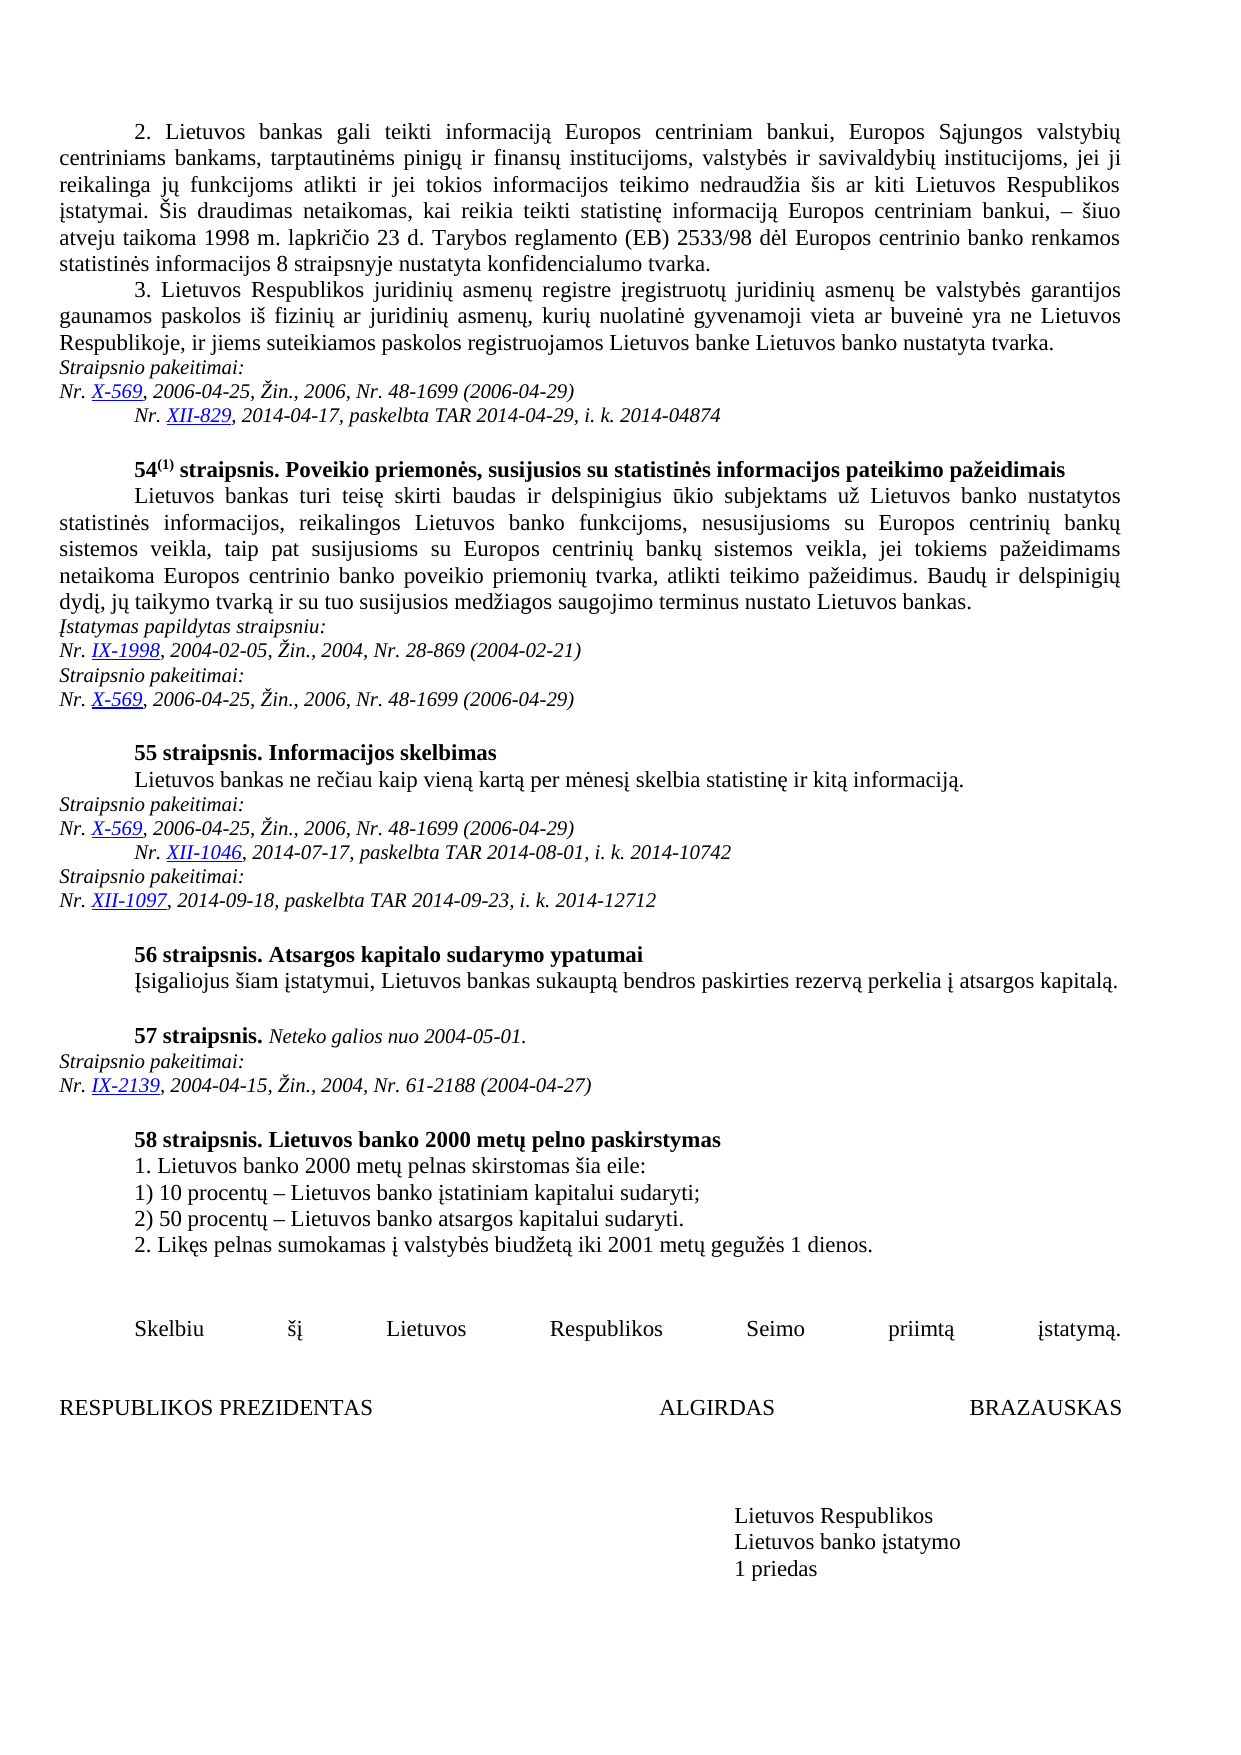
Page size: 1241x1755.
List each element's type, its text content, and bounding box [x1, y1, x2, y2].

text 2. Lietuvos bankas gali teikti informaciją Europos centriniam bankui, Europos Sąjungos valstybių centriniams bankams, tarptautinėms pinigų ir finansų institucijoms, valstybės ir savivaldybių institucijoms, jei ji reikalinga jų funkcijoms atlikti ir jei tokios informacijos teikimo nedraudžia šis ar kiti Lietuvos Respublikos įstatymai. Šis draudimas netaikomas, kai reikia teikti statistinę informaciją Europos centriniam bankui, – šiuo atveju taikoma 1998 m. lapkričio 23 d. Tarybos reglamento (EB) 2533/98 dėl Europos centrinio banko renkamos statistinės informacijos 8 straipsnyje nustatyta konfidencialumo tvarka. [59, 118, 1122, 276]
text 54(1) straipsnis. Poveikio priemonės, susijusios su statistinės informacijos pateikimo pažeidimais [134, 456, 1122, 483]
text Lietuvos banko įstatymo [59, 1528, 1122, 1555]
text Lietuvos Respublikos [59, 1502, 1122, 1528]
text Straipsnio pakeitimai: [59, 864, 1122, 888]
text 2. Likęs pelnas sumokamas į valstybės biudžetą iki 2001 metų gegužės 1 dienos. [59, 1231, 1122, 1258]
text 1. Lietuvos banko 2000 metų pelnas skirstomas šia eile: [59, 1152, 1122, 1178]
text Nr. XII-1046, 2014-07-17, paskelbta TAR 2014-08-01, i. k. 2014-10742 [59, 840, 1122, 864]
text Nr. IX-2139, 2004-04-15, Žin., 2004, Nr. 61-2188 (2004-04-27) [59, 1073, 1122, 1097]
text Nr. X-569, 2006-04-25, Žin., 2006, Nr. 48-1699 (2006-04-29) [59, 687, 1122, 711]
text Straipsnio pakeitimai: [59, 662, 1122, 687]
text 3. Lietuvos Respublikos juridinių asmenų registre įregistruotų juridinių asmenų be valstybės garantijos gaunamos paskolos iš fizinių ar juridinių asmenų, kurių nuolatinė gyvenamoji vieta ar buveinė yra ne Lietuvos Respublikoje, ir jiems suteikiamos paskolos registruojamos Lietuvos banke Lietuvos banko nustatyta tvarka. [59, 276, 1122, 355]
text Įstatymas papildytas straipsniu: [59, 614, 1122, 638]
text Straipsnio pakeitimai: [59, 355, 1122, 379]
text Nr. XII-829, 2014-04-17, paskelbta TAR 2014-04-29, i. k. 2014-04874 [59, 403, 1122, 427]
text Įsigaliojus šiam įstatymui, Lietuvos bankas sukauptą bendros paskirties rezervą perkelia į atsargos kapitalą. [59, 967, 1122, 994]
text 55 straipsnis. Informacijos skelbimas [59, 739, 1122, 766]
text Nr. XII-1097, 2014-09-18, paskelbta TAR 2014-09-23, i. k. 2014-12712 [59, 888, 1122, 912]
text 1) 10 procentų – Lietuvos banko įstatiniam kapitalui sudaryti; [59, 1178, 1122, 1205]
text Straipsnio pakeitimai: [59, 1049, 1122, 1073]
text 2) 50 procentų – Lietuvos banko atsargos kapitalui sudaryti. [59, 1205, 1122, 1231]
text Nr. X-569, 2006-04-25, Žin., 2006, Nr. 48-1699 (2006-04-29) [59, 379, 1122, 403]
text 58 straipsnis. Lietuvos banko 2000 metų pelno paskirstymas [59, 1126, 1122, 1152]
text 1 priedas [59, 1555, 1122, 1581]
text Skelbiu šį Lietuvos Respublikos Seimo priimtą įstatymą. RESPUBLIKOS PREZIDENTAS ALGIRDAS BRAZAUSKAS [59, 1315, 1122, 1447]
text Straipsnio pakeitimai: [59, 792, 1122, 816]
text Lietuvos bankas turi teisę skirti baudas ir delspinigius ūkio subjektams už Lietuvos banko nustatytos statistinės informacijos, reikalingos Lietuvos banko funkcijoms, nesusijusioms su Europos centrinių bankų sistemos veikla, taip pat susijusioms su Europos centrinių bankų sistemos veikla, jei tokiems pažeidimams netaikoma Europos centrinio banko poveikio priemonių tvarka, atlikti teikimo pažeidimus. Baudų ir delspinigių dydį, jų taikymo tvarką ir su tuo susijusios medžiagos saugojimo terminus nustato Lietuvos bankas. [59, 483, 1122, 614]
text Nr. IX-1998, 2004-02-05, Žin., 2004, Nr. 28-869 (2004-02-21) [59, 638, 1122, 662]
text Lietuvos bankas ne rečiau kaip vieną kartą per mėnesį skelbia statistinę ir kitą informaciją. [59, 766, 1122, 792]
text 56 straipsnis. Atsargos kapitalo sudarymo ypatumai [59, 941, 1122, 967]
text Nr. X-569, 2006-04-25, Žin., 2006, Nr. 48-1699 (2006-04-29) [59, 816, 1122, 840]
text 57 straipsnis. Neteko galios nuo 2004-05-01. [59, 1023, 1122, 1049]
